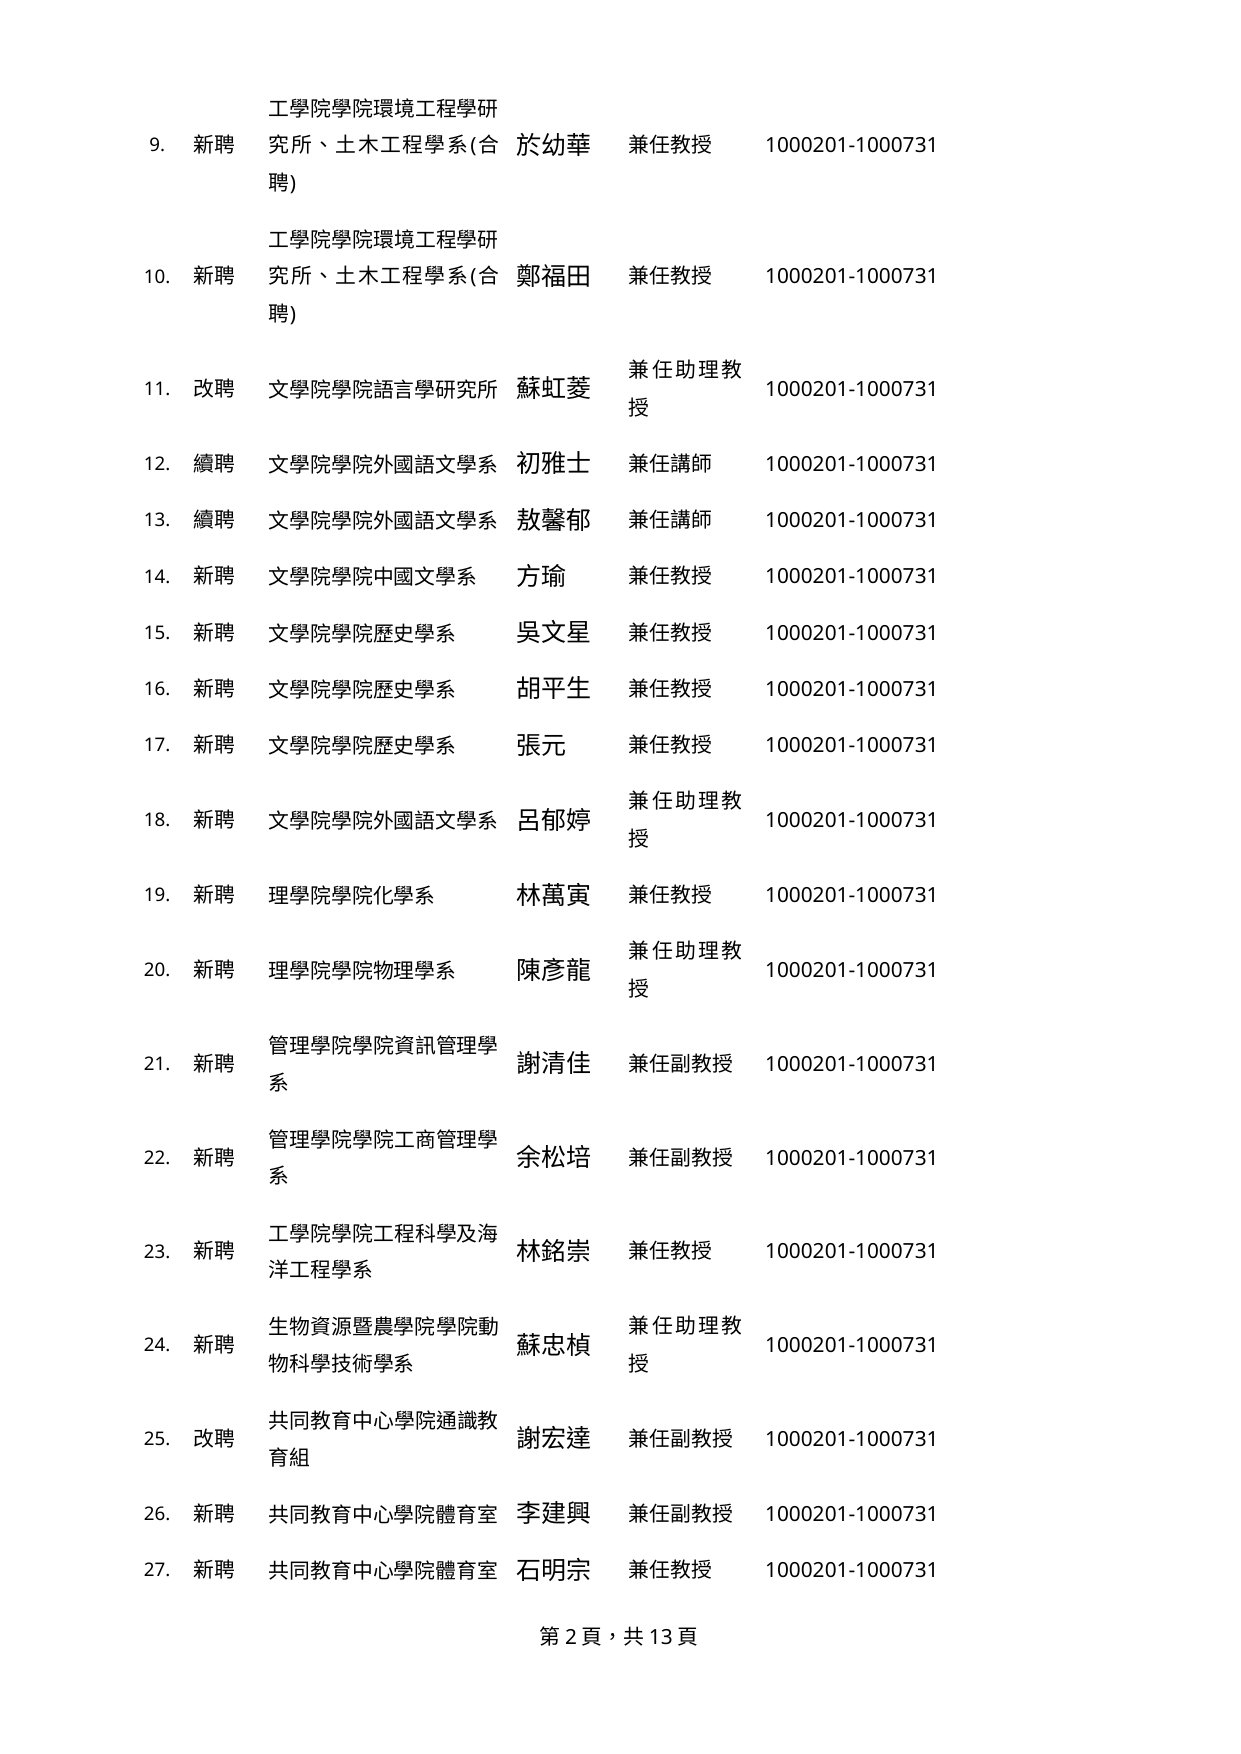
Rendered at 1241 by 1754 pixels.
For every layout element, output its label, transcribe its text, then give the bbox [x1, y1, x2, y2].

table_cell 兼任教授 [623, 79, 754, 210]
table_cell [979, 491, 1195, 548]
table_cell 林銘崇 [510, 1204, 622, 1298]
table_cell 文學院學院歷史學系 [263, 716, 510, 773]
table_cell 新聘 [188, 1016, 262, 1110]
table_cell 新聘 [188, 548, 262, 604]
table_cell 兼任講師 [623, 491, 754, 548]
table_cell 1000201-1000731 [754, 1391, 979, 1485]
table_cell 16. [131, 660, 187, 716]
table_cell 謝宏達 [510, 1391, 622, 1485]
table_cell [979, 1110, 1195, 1204]
table_cell 於幼華 [510, 79, 622, 210]
table_cell 生物資源暨農學院學院動物科學技術學系 [263, 1298, 510, 1391]
table_cell 管理學院學院資訊管理學系 [263, 1016, 510, 1110]
table_cell 文學院學院歷史學系 [263, 604, 510, 660]
table_cell 20. [131, 923, 187, 1016]
table_cell 15. [131, 604, 187, 660]
table_cell [979, 866, 1195, 923]
table_cell 新聘 [188, 923, 262, 1016]
table_cell 14. [131, 548, 187, 604]
table_cell 兼任副教授 [623, 1391, 754, 1485]
table_cell 21. [131, 1016, 187, 1110]
table_cell 工學院學院環境工程學研究所、土木工程學系(合聘) [263, 79, 510, 210]
table_cell 兼任助理教授 [623, 341, 754, 435]
table_cell 方瑜 [510, 548, 622, 604]
table_cell 新聘 [188, 660, 262, 716]
table_cell 22. [131, 1110, 187, 1204]
table_cell 1000201-1000731 [754, 716, 979, 773]
table_cell 新聘 [188, 79, 262, 210]
table_cell 新聘 [188, 1485, 262, 1541]
table_cell 18. [131, 773, 187, 866]
table_cell 兼任教授 [623, 716, 754, 773]
table_cell 改聘 [188, 1391, 262, 1485]
table_cell 林萬寅 [510, 866, 622, 923]
table_cell [979, 1391, 1195, 1485]
table_cell 新聘 [188, 1204, 262, 1298]
table_cell 新聘 [188, 1298, 262, 1391]
table_cell 13. [131, 491, 187, 548]
table_cell 兼任教授 [623, 548, 754, 604]
table_cell [979, 1204, 1195, 1298]
table_cell 12. [131, 435, 187, 491]
table_cell 新聘 [188, 210, 262, 341]
table_cell 1000201-1000731 [754, 1485, 979, 1541]
table_cell 陳彥龍 [510, 923, 622, 1016]
table_cell 兼任副教授 [623, 1485, 754, 1541]
table_cell 1000201-1000731 [754, 773, 979, 866]
table_cell 新聘 [188, 604, 262, 660]
table_cell 張元 [510, 716, 622, 773]
table_cell 續聘 [188, 435, 262, 491]
table_cell 吳文星 [510, 604, 622, 660]
table_cell 24. [131, 1298, 187, 1391]
table_cell [979, 435, 1195, 491]
table_cell 1000201-1000731 [754, 341, 979, 435]
table_cell [979, 716, 1195, 773]
table_cell 改聘 [188, 341, 262, 435]
table_cell 鄭福田 [510, 210, 622, 341]
table_cell 1000201-1000731 [754, 604, 979, 660]
table_cell 新聘 [188, 1541, 262, 1598]
table_cell 工學院學院環境工程學研究所、土木工程學系(合聘) [263, 210, 510, 341]
table_cell 文學院學院中國文學系 [263, 548, 510, 604]
table_cell 謝清佳 [510, 1016, 622, 1110]
table_cell [979, 1016, 1195, 1110]
table_cell 1000201-1000731 [754, 660, 979, 716]
table_cell 工學院學院工程科學及海洋工程學系 [263, 1204, 510, 1298]
table_cell 續聘 [188, 491, 262, 548]
table_cell 理學院學院物理學系 [263, 923, 510, 1016]
table_cell 余松培 [510, 1110, 622, 1204]
table_cell 1000201-1000731 [754, 1541, 979, 1598]
table_cell 初雅士 [510, 435, 622, 491]
table_cell 敖馨郁 [510, 491, 622, 548]
table_cell 共同教育中心學院體育室 [263, 1485, 510, 1541]
table_cell [979, 923, 1195, 1016]
table_cell 11. [131, 341, 187, 435]
table_cell 石明宗 [510, 1541, 622, 1598]
table_cell [979, 548, 1195, 604]
table_cell 新聘 [188, 1110, 262, 1204]
table_cell 共同教育中心學院體育室 [263, 1541, 510, 1598]
table_cell 1000201-1000731 [754, 1204, 979, 1298]
table_cell 26. [131, 1485, 187, 1541]
table_cell 1000201-1000731 [754, 1016, 979, 1110]
table_cell 兼任教授 [623, 866, 754, 923]
table_cell [979, 773, 1195, 866]
table_cell 25. [131, 1391, 187, 1485]
table_cell 1000201-1000731 [754, 548, 979, 604]
table_cell [979, 1541, 1195, 1598]
table_cell 9. [131, 79, 187, 210]
table_cell 1000201-1000731 [754, 1110, 979, 1204]
table_cell 兼任助理教授 [623, 773, 754, 866]
table_cell 1000201-1000731 [754, 435, 979, 491]
table_cell [979, 604, 1195, 660]
table_cell 新聘 [188, 716, 262, 773]
table_cell 兼任助理教授 [623, 1298, 754, 1391]
table_cell 兼任教授 [623, 604, 754, 660]
table_cell [979, 210, 1195, 341]
table_cell 1000201-1000731 [754, 210, 979, 341]
table_cell [979, 660, 1195, 716]
table_cell 呂郁婷 [510, 773, 622, 866]
table_cell 1000201-1000731 [754, 491, 979, 548]
table_cell 1000201-1000731 [754, 79, 979, 210]
table_cell 兼任教授 [623, 1204, 754, 1298]
table_cell 1000201-1000731 [754, 1298, 979, 1391]
table_cell 23. [131, 1204, 187, 1298]
table_cell 17. [131, 716, 187, 773]
table_cell 文學院學院外國語文學系 [263, 491, 510, 548]
table_cell 兼任教授 [623, 210, 754, 341]
table_cell [979, 1485, 1195, 1541]
table_cell 李建興 [510, 1485, 622, 1541]
table_cell 蘇虹菱 [510, 341, 622, 435]
table_cell 文學院學院外國語文學系 [263, 435, 510, 491]
table_cell [979, 341, 1195, 435]
table_cell 兼任副教授 [623, 1016, 754, 1110]
table_cell 新聘 [188, 773, 262, 866]
table_cell [979, 1298, 1195, 1391]
table_cell 27. [131, 1541, 187, 1598]
table_cell 胡平生 [510, 660, 622, 716]
table_cell 19. [131, 866, 187, 923]
table_cell 蘇忠楨 [510, 1298, 622, 1391]
table_cell 1000201-1000731 [754, 923, 979, 1016]
table_cell 1000201-1000731 [754, 866, 979, 923]
table_cell 理學院學院化學系 [263, 866, 510, 923]
table_cell 兼任教授 [623, 660, 754, 716]
table_cell 兼任助理教授 [623, 923, 754, 1016]
table_cell 管理學院學院工商管理學系 [263, 1110, 510, 1204]
table_cell 兼任教授 [623, 1541, 754, 1598]
table_cell 新聘 [188, 866, 262, 923]
table_cell 兼任講師 [623, 435, 754, 491]
table_cell 文學院學院外國語文學系 [263, 773, 510, 866]
table_cell 10. [131, 210, 187, 341]
table_cell 兼任副教授 [623, 1110, 754, 1204]
table_cell 共同教育中心學院通識教育組 [263, 1391, 510, 1485]
table_cell 文學院學院語言學研究所 [263, 341, 510, 435]
table_cell 文學院學院歷史學系 [263, 660, 510, 716]
table_cell [979, 79, 1195, 210]
